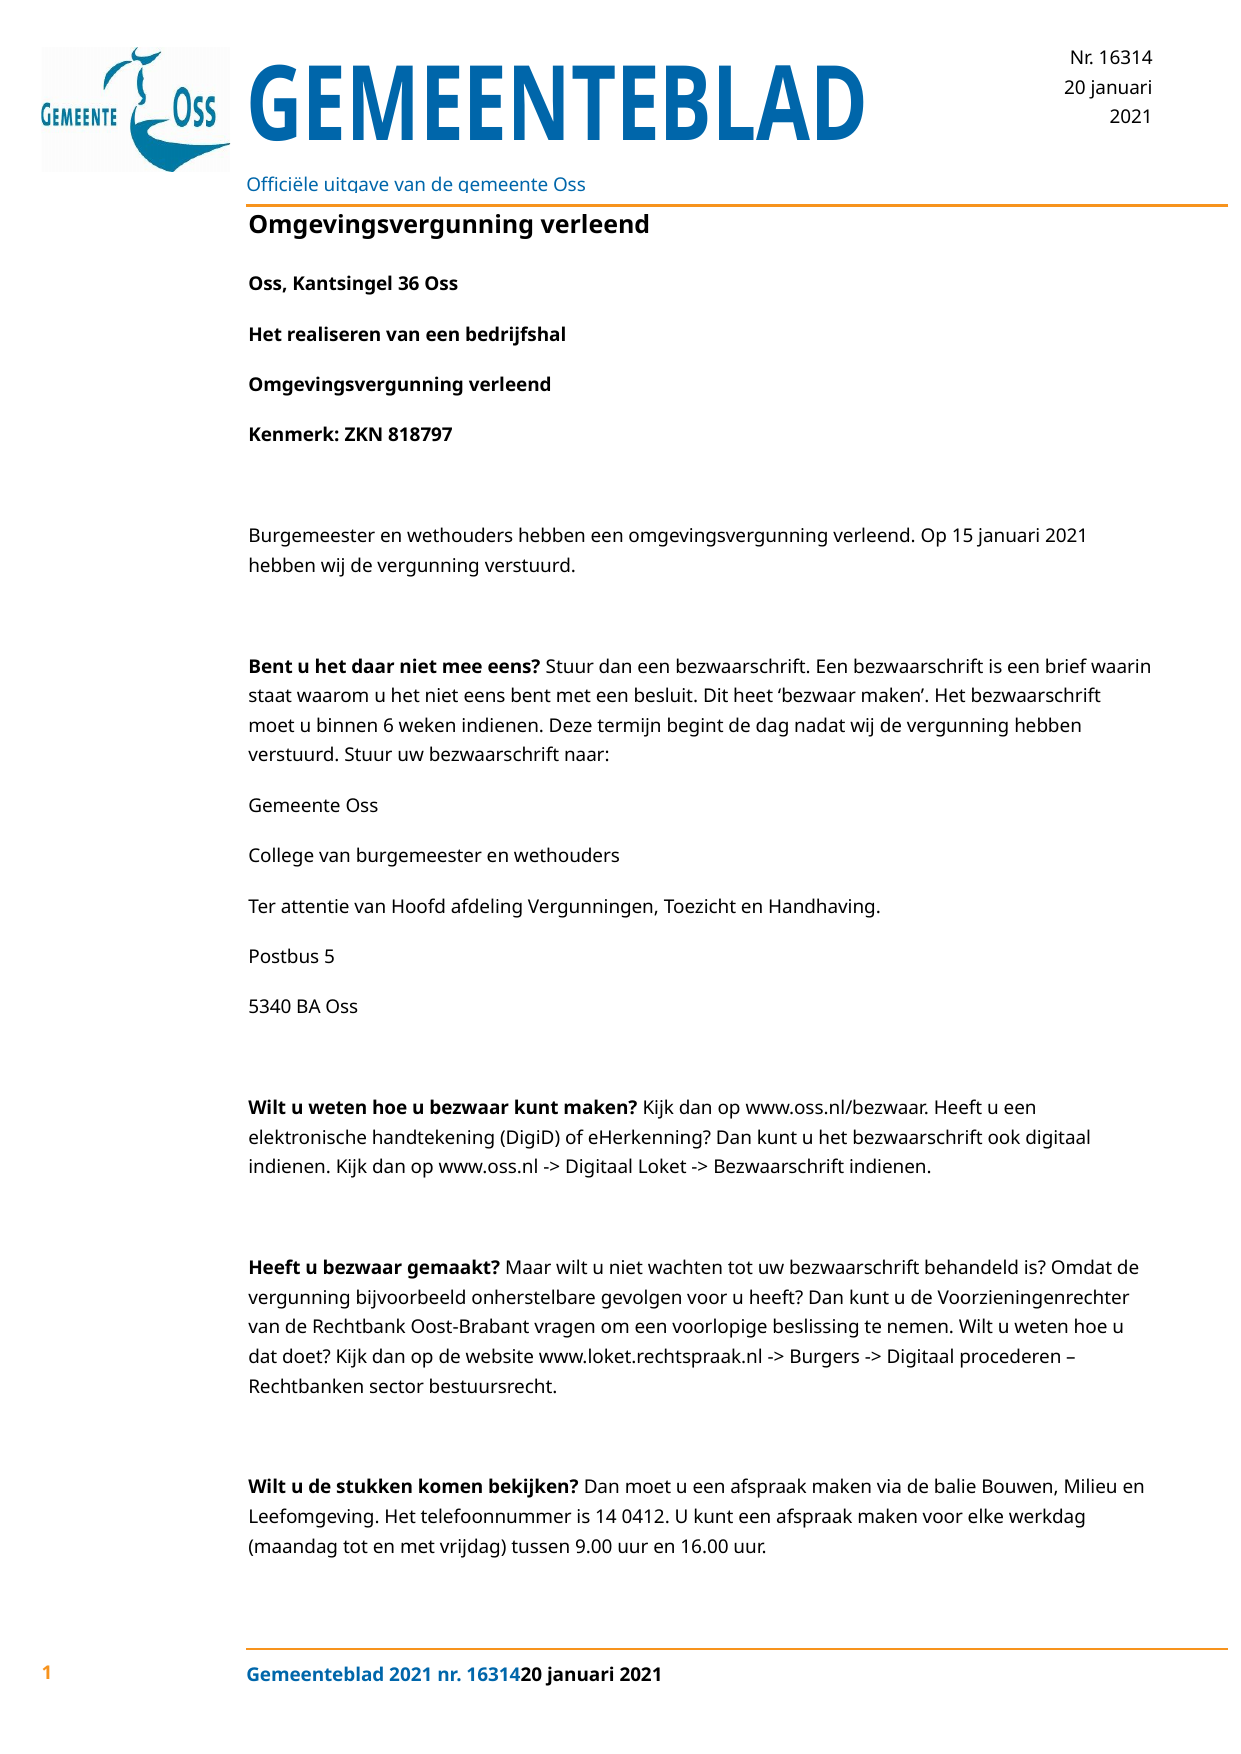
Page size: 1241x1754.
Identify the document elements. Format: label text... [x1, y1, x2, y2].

text Het realiseren van een bedrijfshal [248, 321, 1152, 346]
text Gemeente Oss [248, 792, 1152, 818]
text Heeft u bezwaar gemaakt? Maar wilt u niet wachten tot uw bezwaarschrift behandeld is? Omdat de vergunning bijvoorbeeld onherstelbare gevolgen voor u heeft? Dan kunt u de Voorzieningenrechter van de Rechtbank Oost-Brabant vragen om een voorlopige beslissing te nemen. Wilt u weten hoe u dat doet? Kijk dan op de website www.loket.rechtspraak.nl -> Burgers -> Digitaal procederen – Rechtbanken sector bestuursrecht. [248, 1254, 1152, 1398]
text Kenmerk: ZKN 818797 [248, 422, 1152, 447]
text Oss, Kantsingel 36 Oss [248, 270, 1152, 296]
text Omgevingsvergunning verleend [248, 371, 1152, 397]
text Omgevingsvergunning verleend [248, 207, 1152, 241]
text Wilt u de stukken komen bekijken? Dan moet u een afspraak maken via de balie Bouwen, Milieu en Leefomgeving. Het telefoonnummer is 14 0412. U kunt een afspraak maken voor elke werkdag (maandag tot en met vrijdag) tussen 9.00 uur en 16.00 uur. [248, 1474, 1152, 1558]
text Wilt u weten hoe u bezwaar kunt maken? Kijk dan op www.oss.nl/bezwaar. Heeft u een elektronische handtekening (DigiD) of eHerkenning? Dan kunt u het bezwaarschrift ook digitaal indienen. Kijk dan op www.oss.nl -> Digitaal Loket -> Bezwaarschrift indienen. [248, 1094, 1152, 1179]
picture [41, 47, 231, 172]
text 5340 BA Oss [248, 994, 1152, 1019]
text College van burgemeester en wethouders [248, 842, 1152, 868]
text Bent u het daar niet mee eens? Stuur dan een bezwaarschrift. Een bezwaarschrift is een brief waarin staat waarom u het niet eens bent met een besluit. Dit heet ‘bezwaar maken’. Het bezwaarschrift moet u binnen 6 weken indienen. Deze termijn begint de dag nadat wij de vergunning hebben verstuurd. Stuur uw bezwaarschrift naar: [248, 653, 1152, 767]
text Postbus 5 [248, 943, 1152, 969]
text Ter attentie van Hoofd afdeling Vergunningen, Toezicht en Handhaving. [248, 893, 1152, 918]
text Burgemeester en wethouders hebben een omgevingsvergunning verleend. Op 15 januari 2021 hebben wij de vergunning verstuurd. [248, 522, 1152, 578]
